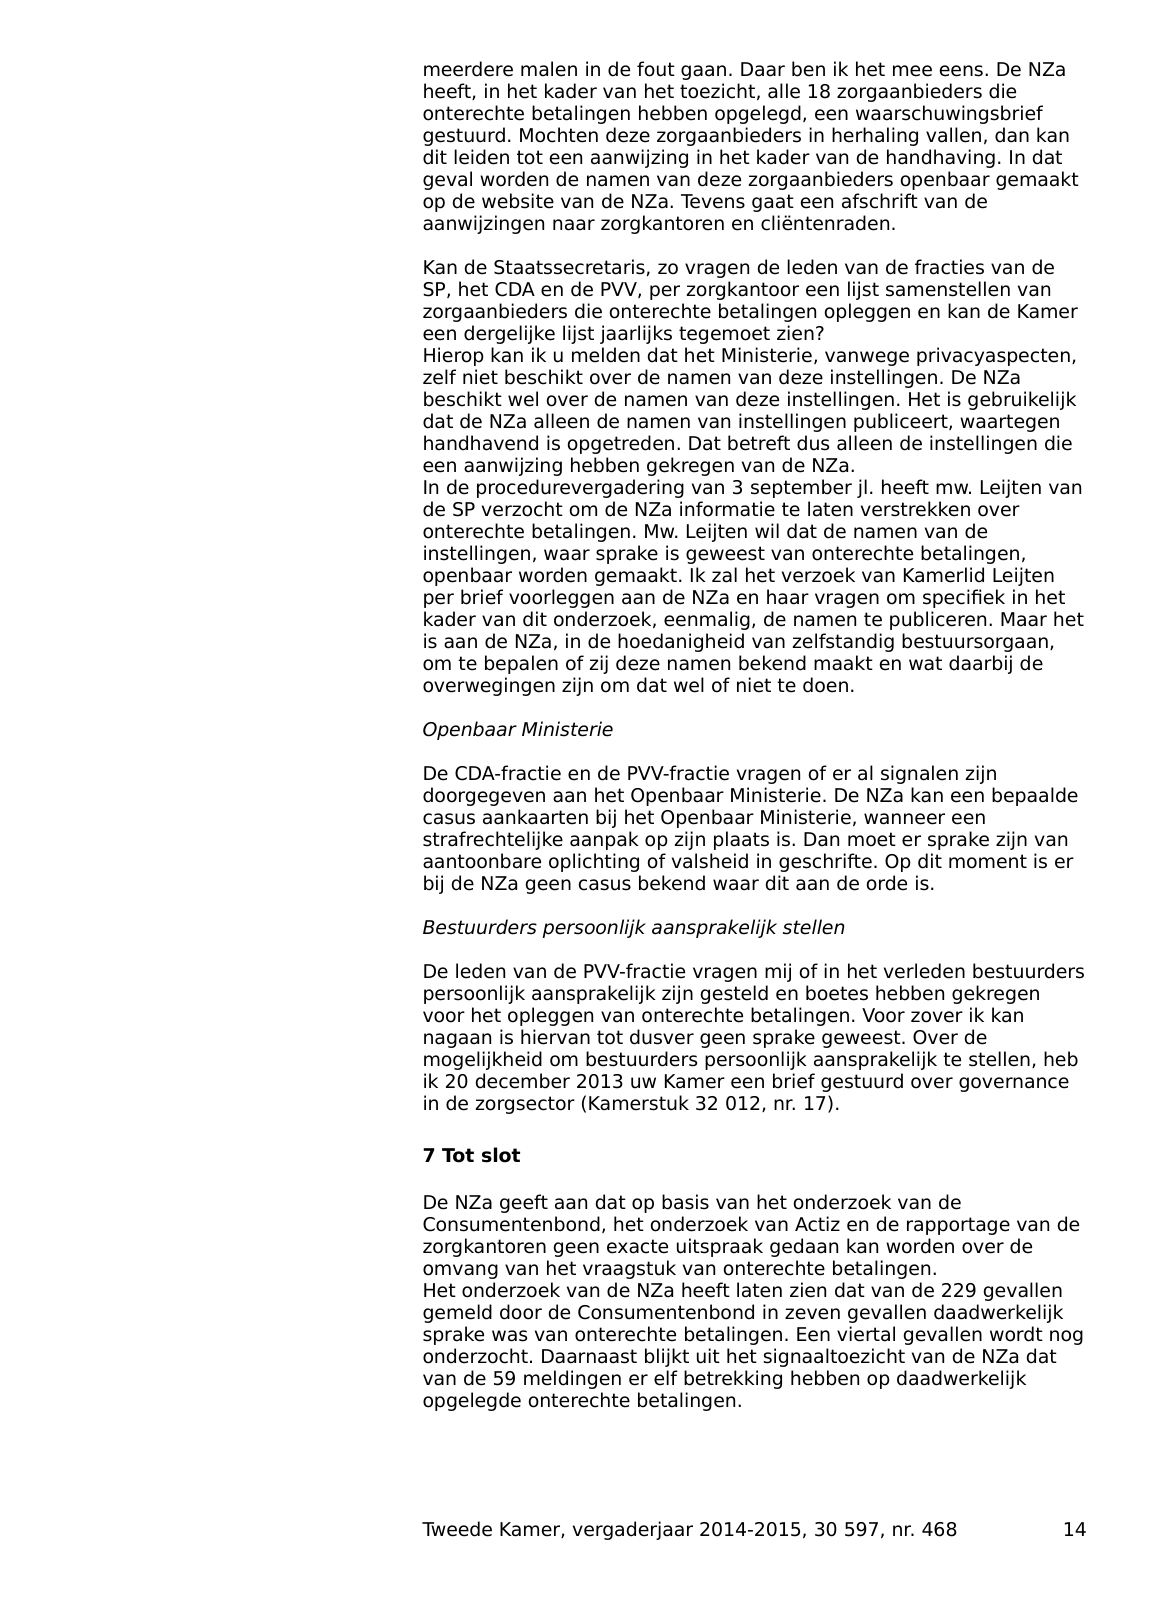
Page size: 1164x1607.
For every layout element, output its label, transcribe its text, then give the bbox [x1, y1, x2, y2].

subtitle Bestuurders persoonlijk aansprakelijk stellen [422, 917, 1087, 939]
text De CDA-fractie en de PVV-fractie vragen of er al signalen zijn doorgegeven aan het Openbaar Ministerie. De NZa kan een bepaalde casus aankaarten bij het Openbaar Ministerie, wanneer een strafrechtelijke aanpak op zijn plaats is. Dan moet er sprake zijn van aantoonbare oplichting of valsheid in geschrifte. Op dit moment is er bij de NZa geen casus bekend waar dit aan de orde is. [422, 763, 1087, 895]
text Kan de Staatssecretaris, zo vragen de leden van de fracties van de SP, het CDA en de PVV, per zorgkantoor een lijst samenstellen van zorgaanbieders die onterechte betalingen opleggen en kan de Kamer een dergelijke lijst jaarlijks tegemoet zien? [422, 257, 1087, 345]
text Hierop kan ik u melden dat het Ministerie, vanwege privacyaspecten, zelf niet beschikt over de namen van deze instellingen. De NZa beschikt wel over de namen van deze instellingen. Het is gebruikelijk dat de NZa alleen de namen van instellingen publiceert, waartegen handhavend is opgetreden. Dat betreft dus alleen de instellingen die een aanwijzing hebben gekregen van de NZa. [422, 345, 1087, 477]
text Het onderzoek van de NZa heeft laten zien dat van de 229 gevallen gemeld door de Consumentenbond in zeven gevallen daadwerkelijk sprake was van onterechte betalingen. Een viertal gevallen wordt nog onderzocht. Daarnaast blijkt uit het signaaltoezicht van de NZa dat van de 59 meldingen er elf betrekking hebben op daadwerkelijk opgelegde onterechte betalingen. [422, 1280, 1087, 1412]
text meerdere malen in de fout gaan. Daar ben ik het mee eens. De NZa heeft, in het kader van het toezicht, alle 18 zorgaanbieders die onterechte betalingen hebben opgelegd, een waarschuwingsbrief gestuurd. Mochten deze zorgaanbieders in herhaling vallen, dan kan dit leiden tot een aanwijzing in het kader van de handhaving. In dat geval worden de namen van deze zorgaanbieders openbaar gemaakt op de website van de NZa. Tevens gaat een afschrift van de aanwijzingen naar zorgkantoren en cliëntenraden. [422, 59, 1087, 235]
text De leden van de PVV-fractie vragen mij of in het verleden bestuurders persoonlijk aansprakelijk zijn gesteld en boetes hebben gekregen voor het opleggen van onterechte betalingen. Voor zover ik kan nagaan is hiervan tot dusver geen sprake geweest. Over de mogelijkheid om bestuurders persoonlijk aansprakelijk te stellen, heb ik 20 december 2013 uw Kamer een brief gestuurd over governance in de zorgsector (Kamerstuk 32 012, nr. 17). [422, 961, 1087, 1115]
subtitle 7 Tot slot [422, 1145, 1087, 1167]
text In de procedurevergadering van 3 september jl. heeft mw. Leijten van de SP verzocht om de NZa informatie te laten verstrekken over onterechte betalingen. Mw. Leijten wil dat de namen van de instellingen, waar sprake is geweest van onterechte betalingen, openbaar worden gemaakt. Ik zal het verzoek van Kamerlid Leijten per brief voorleggen aan de NZa en haar vragen om specifiek in het kader van dit onderzoek, eenmalig, de namen te publiceren. Maar het is aan de NZa, in de hoedanigheid van zelfstandig bestuursorgaan, om te bepalen of zij deze namen bekend maakt en wat daarbij de overwegingen zijn om dat wel of niet te doen. [422, 477, 1087, 697]
subtitle Openbaar Ministerie [422, 719, 1087, 741]
text De NZa geeft aan dat op basis van het onderzoek van de Consumentenbond, het onderzoek van Actiz en de rapportage van de zorgkantoren geen exacte uitspraak gedaan kan worden over de omvang van het vraagstuk van onterechte betalingen. [422, 1192, 1087, 1280]
